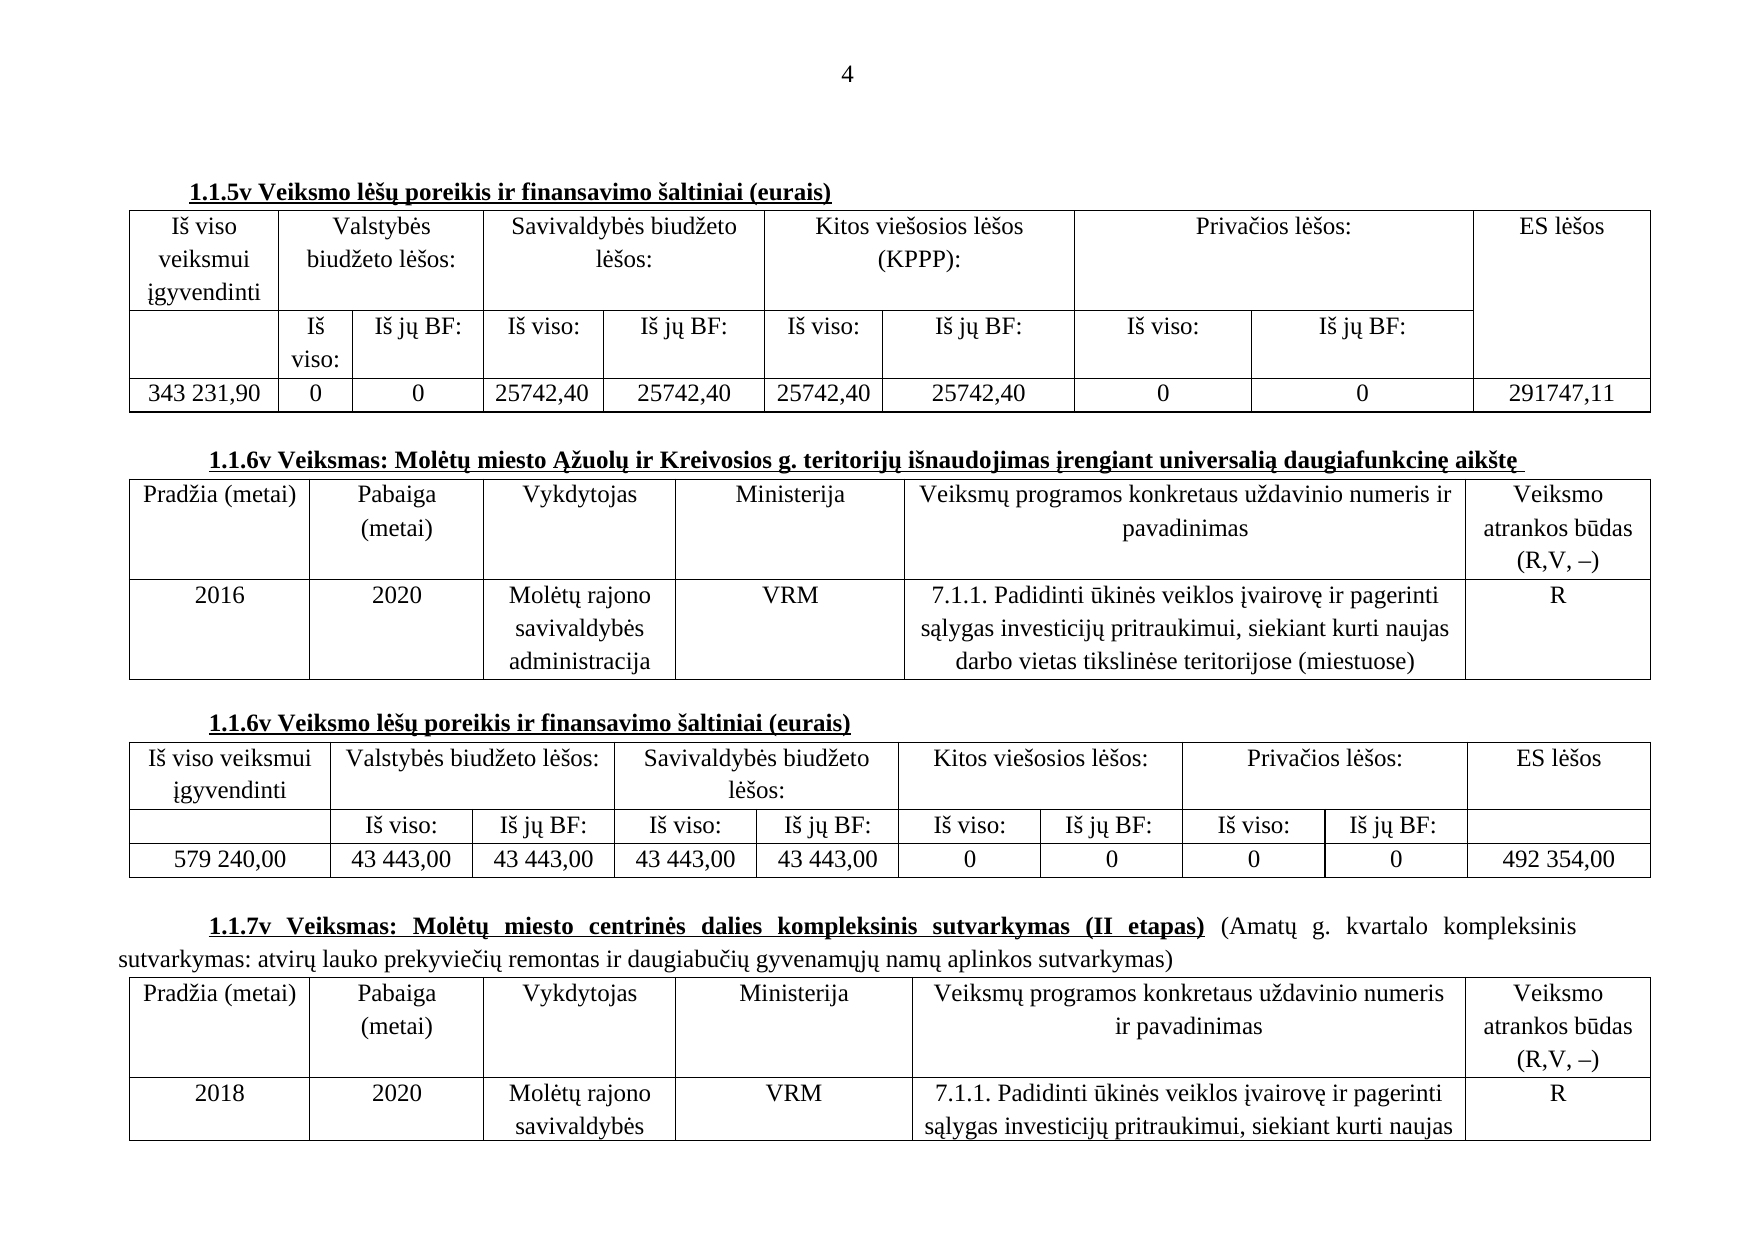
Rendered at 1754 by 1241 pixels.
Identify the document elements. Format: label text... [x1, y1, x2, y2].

table_cell 2016 [130, 580, 309, 679]
table_header Valstybės biudžeto lėšos: [331, 743, 614, 809]
table_cell 2020 [310, 1078, 483, 1140]
table_cell 343 231,90 [130, 379, 278, 411]
table_cell 492 354,00 [1468, 844, 1650, 877]
table_cell Molėtų rajono savivaldybės administracija [484, 580, 675, 679]
table_header Kitos viešosios lėšos: [899, 743, 1182, 809]
table_cell 0 [1183, 844, 1324, 877]
table_cell Iš viso: [765, 311, 882, 377]
table_cell 0 [1326, 844, 1467, 877]
table_cell 0 [899, 844, 1040, 877]
table_cell Iš viso: [615, 810, 756, 843]
table_header Ministerija [676, 480, 904, 579]
table_cell Iš jų BF: [883, 311, 1074, 377]
table_header Vykdytojas [484, 978, 675, 1077]
table_header Iš viso veiksmui įgyvendinti [130, 743, 330, 809]
table_cell 0 [279, 379, 352, 411]
table_cell Iš jų BF: [353, 311, 483, 377]
table_cell Iš viso: [331, 810, 472, 843]
table_cell 7.1.1. Padidinti ūkinės veiklos įvairovę ir pagerinti sąlygas investicijų pritraukimui, siekiant kurti naujas [913, 1078, 1465, 1140]
table_cell 0 [1252, 379, 1473, 411]
table_cell 579 240,00 [130, 844, 330, 877]
text 1.1.5v Veiksmo lėšų poreikis ir finansavimo šaltiniai (eurais) [118, 177, 1577, 206]
table_cell 25742,40 [883, 379, 1074, 411]
table_cell [1468, 810, 1650, 843]
table_cell 43 443,00 [473, 844, 614, 877]
table_header Veiksmų programos konkretaus uždavinio numeris ir pavadinimas [913, 978, 1465, 1077]
table_cell Iš jų BF: [757, 810, 898, 843]
table_cell Iš viso: [279, 311, 352, 377]
table_cell R [1466, 580, 1650, 679]
table_cell 25742,40 [765, 379, 882, 411]
table_header Veiksmo atrankos būdas (R,V, –) [1466, 978, 1650, 1077]
table_header Iš viso veiksmui įgyvendinti [130, 211, 278, 310]
table_header Pradžia (metai) [130, 978, 309, 1077]
table_cell R [1466, 1078, 1650, 1140]
table_cell Iš viso: [899, 810, 1040, 843]
table_cell Molėtų rajono savivaldybės [484, 1078, 675, 1140]
table_header Privačios lėšos: [1075, 211, 1473, 310]
table_cell VRM [676, 580, 904, 679]
table_cell 0 [1041, 844, 1182, 877]
table_header Savivaldybės biudžeto lėšos: [615, 743, 898, 809]
table_header Veiksmų programos konkretaus uždavinio numeris ir pavadinimas [905, 480, 1465, 579]
table_header Vykdytojas [484, 480, 675, 579]
table_cell Iš jų BF: [1326, 810, 1467, 843]
text 1.1.7v Veiksmas: Molėtų miesto centrinės dalies kompleksinis sutvarkymas (II etapas) (Amatų g. kvartalo kompleksinis sutvarkymas: atvirų lauko prekyviečių remontas ir daugiabučių gyvenamųjų namų aplinkos sutvarkymas) [118, 911, 1577, 973]
table_cell Iš jų BF: [473, 810, 614, 843]
table_cell 2018 [130, 1078, 309, 1140]
table_cell 43 443,00 [331, 844, 472, 877]
text 1.1.6v Veiksmas: Molėtų miesto Ąžuolų ir Kreivosios g. teritorijų išnaudojimas įrengiant universalią daugiafunkcinę aikštę [118, 446, 1577, 474]
table_header Pabaiga (metai) [310, 978, 483, 1077]
table_header Valstybės biudžeto lėšos: [279, 211, 483, 310]
table_cell 0 [353, 379, 483, 411]
table_header Privačios lėšos: [1183, 743, 1467, 809]
text 1.1.6v Veiksmo lėšų poreikis ir finansavimo šaltiniai (eurais) [118, 708, 1577, 737]
table_cell Iš viso: [484, 311, 603, 377]
table_cell 25742,40 [604, 379, 764, 411]
table_header Pradžia (metai) [130, 480, 309, 579]
table_header Ministerija [676, 978, 912, 1077]
table_cell Iš jų BF: [604, 311, 764, 377]
table_header Pabaiga (metai) [310, 480, 483, 579]
table_header ES lėšos [1474, 211, 1650, 377]
table_cell Iš viso: [1075, 311, 1251, 377]
table_cell Iš jų BF: [1252, 311, 1473, 377]
table_cell 0 [1075, 379, 1251, 411]
table_header Savivaldybės biudžeto lėšos: [484, 211, 764, 310]
table_cell [130, 311, 278, 377]
table_cell 2020 [310, 580, 483, 679]
table_header Veiksmo atrankos būdas (R,V, –) [1466, 480, 1650, 579]
table_header Kitos viešosios lėšos (KPPP): [765, 211, 1074, 310]
table_cell Iš viso: [1183, 810, 1324, 843]
table_cell [130, 810, 330, 843]
table_cell VRM [676, 1078, 912, 1140]
table_cell 291747,11 [1474, 379, 1650, 411]
table_cell 25742,40 [484, 379, 603, 411]
table_cell 7.1.1. Padidinti ūkinės veiklos įvairovę ir pagerinti sąlygas investicijų pritraukimui, siekiant kurti naujas darbo vietas tikslinėse teritorijose (miestuose) [905, 580, 1465, 679]
table_cell Iš jų BF: [1041, 810, 1182, 843]
table_header ES lėšos [1468, 743, 1650, 809]
table_cell 43 443,00 [615, 844, 756, 877]
table_cell 43 443,00 [757, 844, 898, 877]
